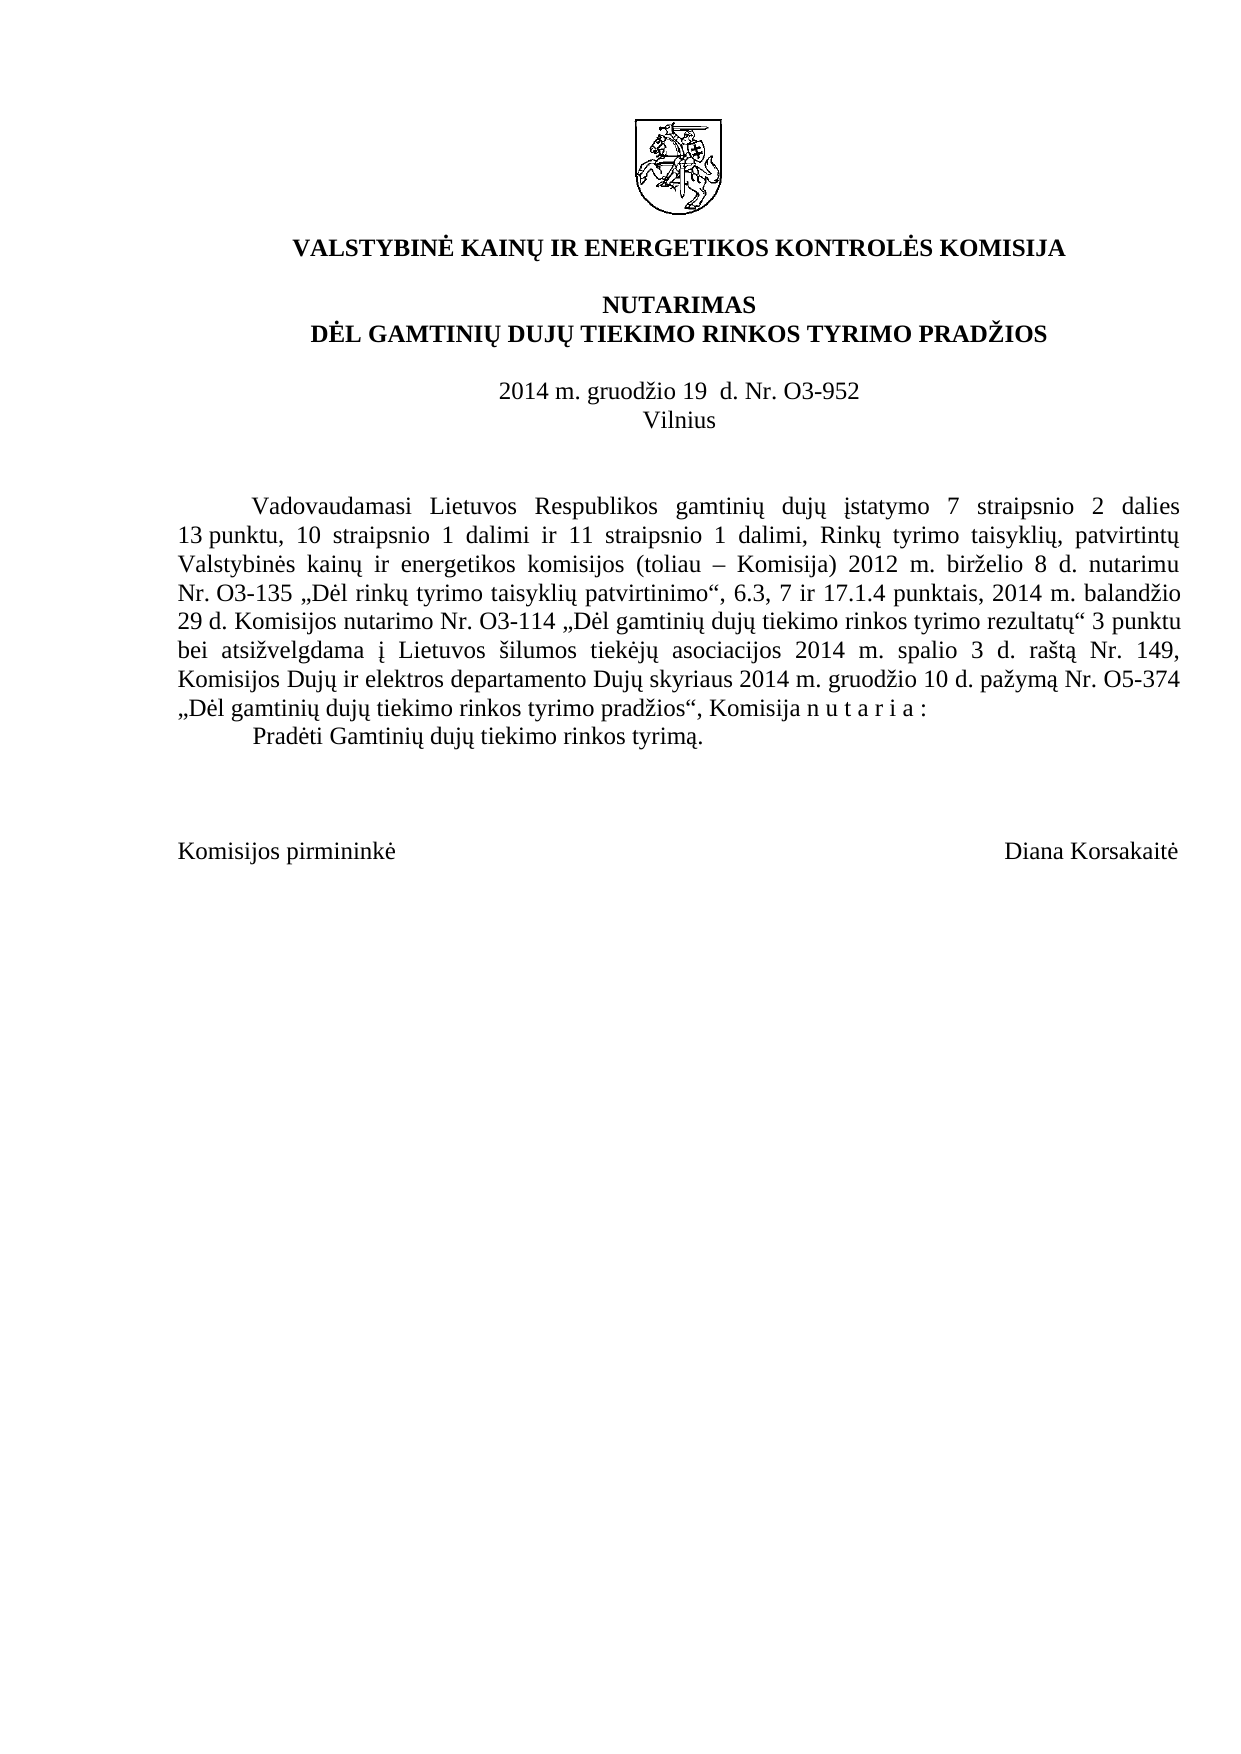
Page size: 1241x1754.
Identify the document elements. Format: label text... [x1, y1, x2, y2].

text Pradėti Gamtinių dujų tiekimo rinkos tyrimą. [177, 721, 1181, 750]
text Komisijos pirmininkė Diana Korsakaitė [177, 836, 1181, 865]
text Vadovaudamasi Lietuvos Respublikos gamtinių dujų įstatymo 7 straipsnio 2 dalies 13 punktu, 10 straipsnio 1 dalimi ir 11 straipsnio 1 dalimi, Rinkų tyrimo taisyklių, patvirtintų Valstybinės kainų ir energetikos komisijos (toliau – Komisija) 2012 m. birželio 8 d. nutarimu Nr. O3-135 „Dėl rinkų tyrimo taisyklių patvirtinimo“, 6.3, 7 ir 17.1.4 punktais, 2014 m. balandžio 29 d. Komisijos nutarimo Nr. O3-114 „Dėl gamtinių dujų tiekimo rinkos tyrimo rezultatų“ 3 punktu bei atsižvelgdama į Lietuvos šilumos tiekėjų asociacijos 2014 m. spalio 3 d. raštą Nr. 149, Komisijos Dujų ir elektros departamento Dujų skyriaus 2014 m. gruodžio 10 d. pažymą Nr. O5-374 „Dėl gamtinių dujų tiekimo rinkos tyrimo pradžios“, Komisija n u t a r i a : [177, 491, 1181, 721]
text DĖL GAMTINIŲ DUJŲ TIEKIMO rinkOS TYRImo PRADŽIOS [177, 319, 1181, 348]
text NUTARIMAS [177, 290, 1181, 319]
text Vilnius [177, 405, 1181, 434]
text 2014 m. gruodžio 19 d. Nr. O3-952 [177, 376, 1181, 405]
text vALSTYBINĖ KAINŲ IR ENERGETIKOS KONTROLĖS KOMISIJA [177, 233, 1181, 261]
